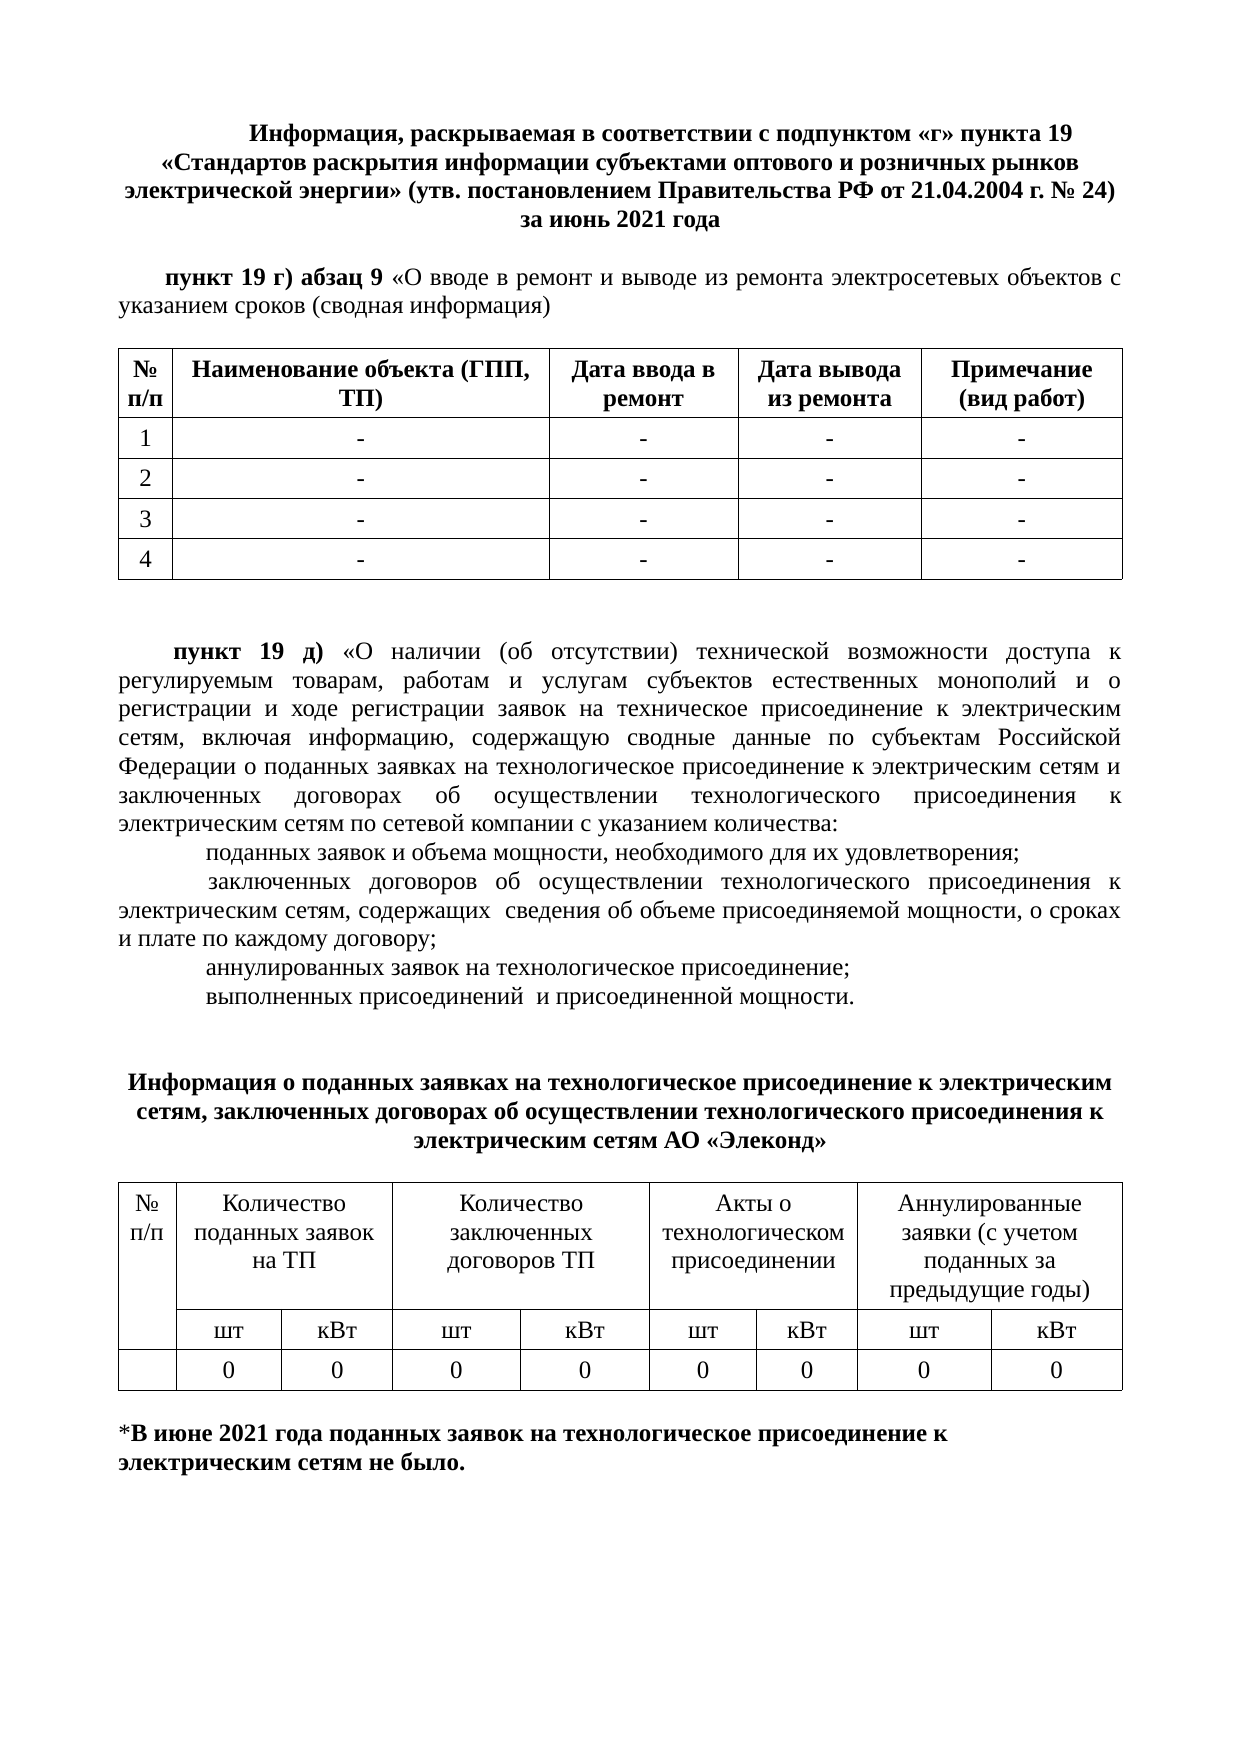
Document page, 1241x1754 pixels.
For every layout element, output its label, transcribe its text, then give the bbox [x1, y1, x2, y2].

table_cell 0 [282, 1350, 392, 1389]
table_header Дата ввода в ремонт [550, 349, 738, 417]
text аннулированных заявок на технологическое присоединение; [118, 952, 1122, 981]
table_cell - [739, 459, 921, 498]
table_cell 0 [992, 1350, 1122, 1389]
table_header Аннулированные заявки (с учетом поданных за предыдущие годы) [858, 1183, 1122, 1309]
table_cell - [922, 459, 1122, 498]
table_cell кВт [282, 1310, 392, 1349]
table_header Количество поданных заявок на ТП [177, 1183, 392, 1309]
table_cell кВт [992, 1310, 1122, 1349]
table_cell - [550, 499, 738, 538]
table_header Количество заключенных договоров ТП [393, 1183, 649, 1309]
table_header Примечание (вид работ) [922, 349, 1122, 417]
table_cell 3 [119, 499, 172, 538]
text *В июне 2021 года поданных заявок на технологическое присоединение к электрическим сетям не было. [118, 1418, 1122, 1476]
table_cell шт [393, 1310, 520, 1349]
table_header Наименование объекта (ГПП, ТП) [173, 349, 549, 417]
text Информация, раскрываемая в соответствии с подпунктом «г» пункта 19 «Стандартов раскрытия информации субъектами оптового и розничных рынков электрической энергии» (утв. постановлением Правительства РФ от 21.04.2004 г. № 24) за июнь 2021 года [118, 118, 1122, 233]
table_cell 0 [858, 1350, 991, 1389]
table_cell 0 [177, 1350, 281, 1389]
table_cell 0 [757, 1350, 857, 1389]
table_cell кВт [757, 1310, 857, 1349]
table_cell 4 [119, 539, 172, 578]
text пункт 19 д) «О наличии (об отсутствии) технической возможности доступа к регулируемым товарам, работам и услугам субъектов естественных монополий и о регистрации и ходе регистрации заявок на техническое присоединение к электрическим сетям, включая информацию, содержащую сводные данные по субъектам Российской Федерации о поданных заявках на технологическое присоединение к электрическим сетям и заключенных договорах об осуществлении технологического присоединения к электрическим сетям по сетевой компании с указанием количества: [118, 636, 1122, 837]
table_header Акты о технологическом присоединении [650, 1183, 857, 1309]
table_cell - [173, 418, 549, 457]
table_cell 0 [650, 1350, 756, 1389]
text выполненных присоединений и присоединенной мощности. [118, 981, 1122, 1010]
table_cell 0 [393, 1350, 520, 1389]
table_cell шт [650, 1310, 756, 1349]
text поданных заявок и объема мощности, необходимого для их удовлетворения; [118, 837, 1122, 866]
table_cell кВт [521, 1310, 649, 1349]
table_cell 0 [521, 1350, 649, 1389]
table_cell - [739, 539, 921, 578]
text пункт 19 г) абзац 9 «О вводе в ремонт и выводе из ремонта электросетевых объектов с указанием сроков (сводная информация) [118, 262, 1122, 319]
table_cell шт [177, 1310, 281, 1349]
table_cell - [550, 418, 738, 457]
table_header № п/п [119, 349, 172, 417]
table_header Дата вывода из ремонта [739, 349, 921, 417]
table_cell - [922, 499, 1122, 538]
table_cell - [922, 418, 1122, 457]
table_cell - [922, 539, 1122, 578]
table_cell - [550, 539, 738, 578]
table_cell [119, 1350, 176, 1389]
table_cell 1 [119, 418, 172, 457]
table_cell - [550, 459, 738, 498]
text заключенных договоров об осуществлении технологического присоединения к электрическим сетям, содержащих сведения об объеме присоединяемой мощности, о сроках и плате по каждому договору; [118, 866, 1122, 952]
table_cell - [739, 499, 921, 538]
table_cell - [173, 499, 549, 538]
table_cell - [739, 418, 921, 457]
table_cell шт [858, 1310, 991, 1349]
text Информация о поданных заявках на технологическое присоединение к электрическим сетям, заключенных договорах об осуществлении технологического присоединения к электрическим сетям АО «Элеконд» [118, 1067, 1122, 1153]
table_cell - [173, 459, 549, 498]
table_header № п/п [119, 1183, 176, 1349]
table_cell 2 [119, 459, 172, 498]
table_cell - [173, 539, 549, 578]
